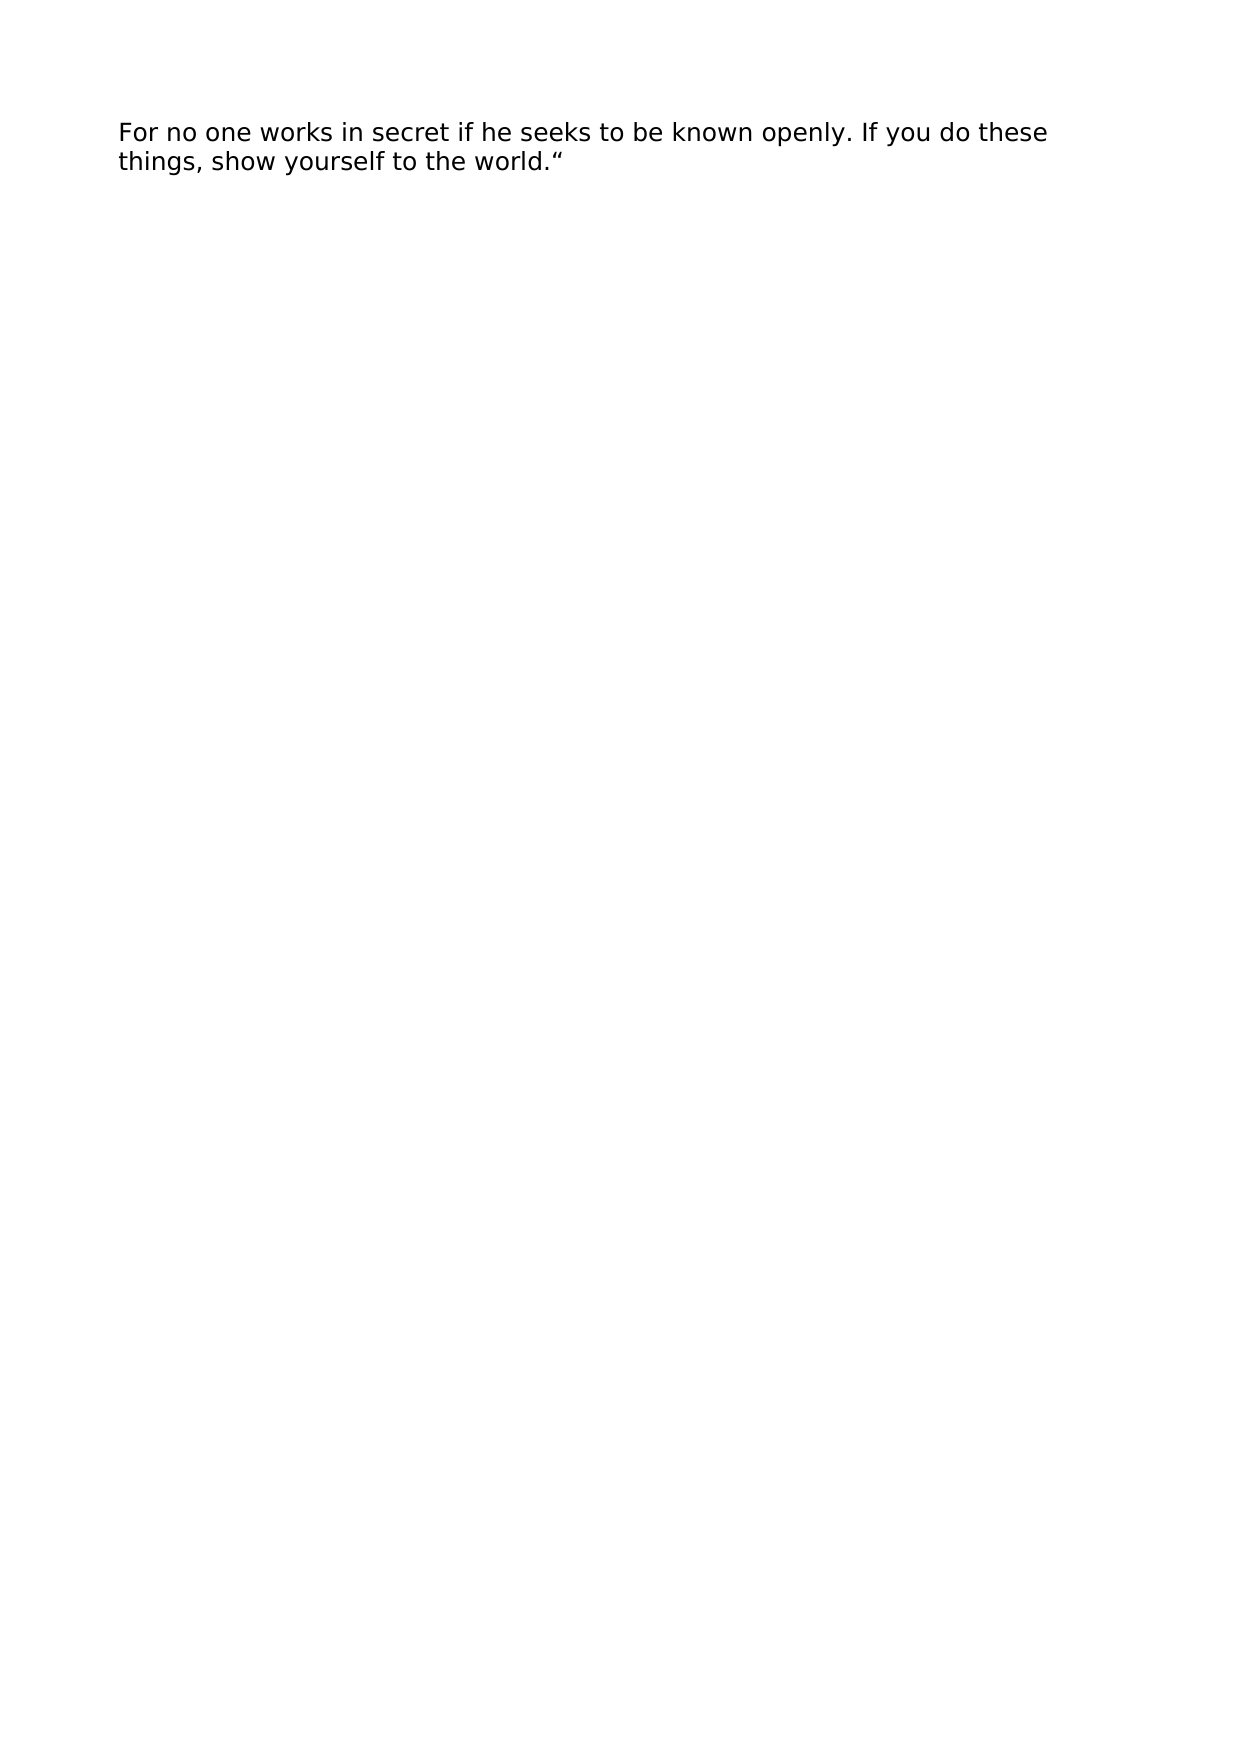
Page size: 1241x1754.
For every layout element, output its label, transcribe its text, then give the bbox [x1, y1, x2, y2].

text For no one works in secret if he seeks to be known openly. If you do these things, show yourself to the world.“ [118, 118, 1122, 176]
